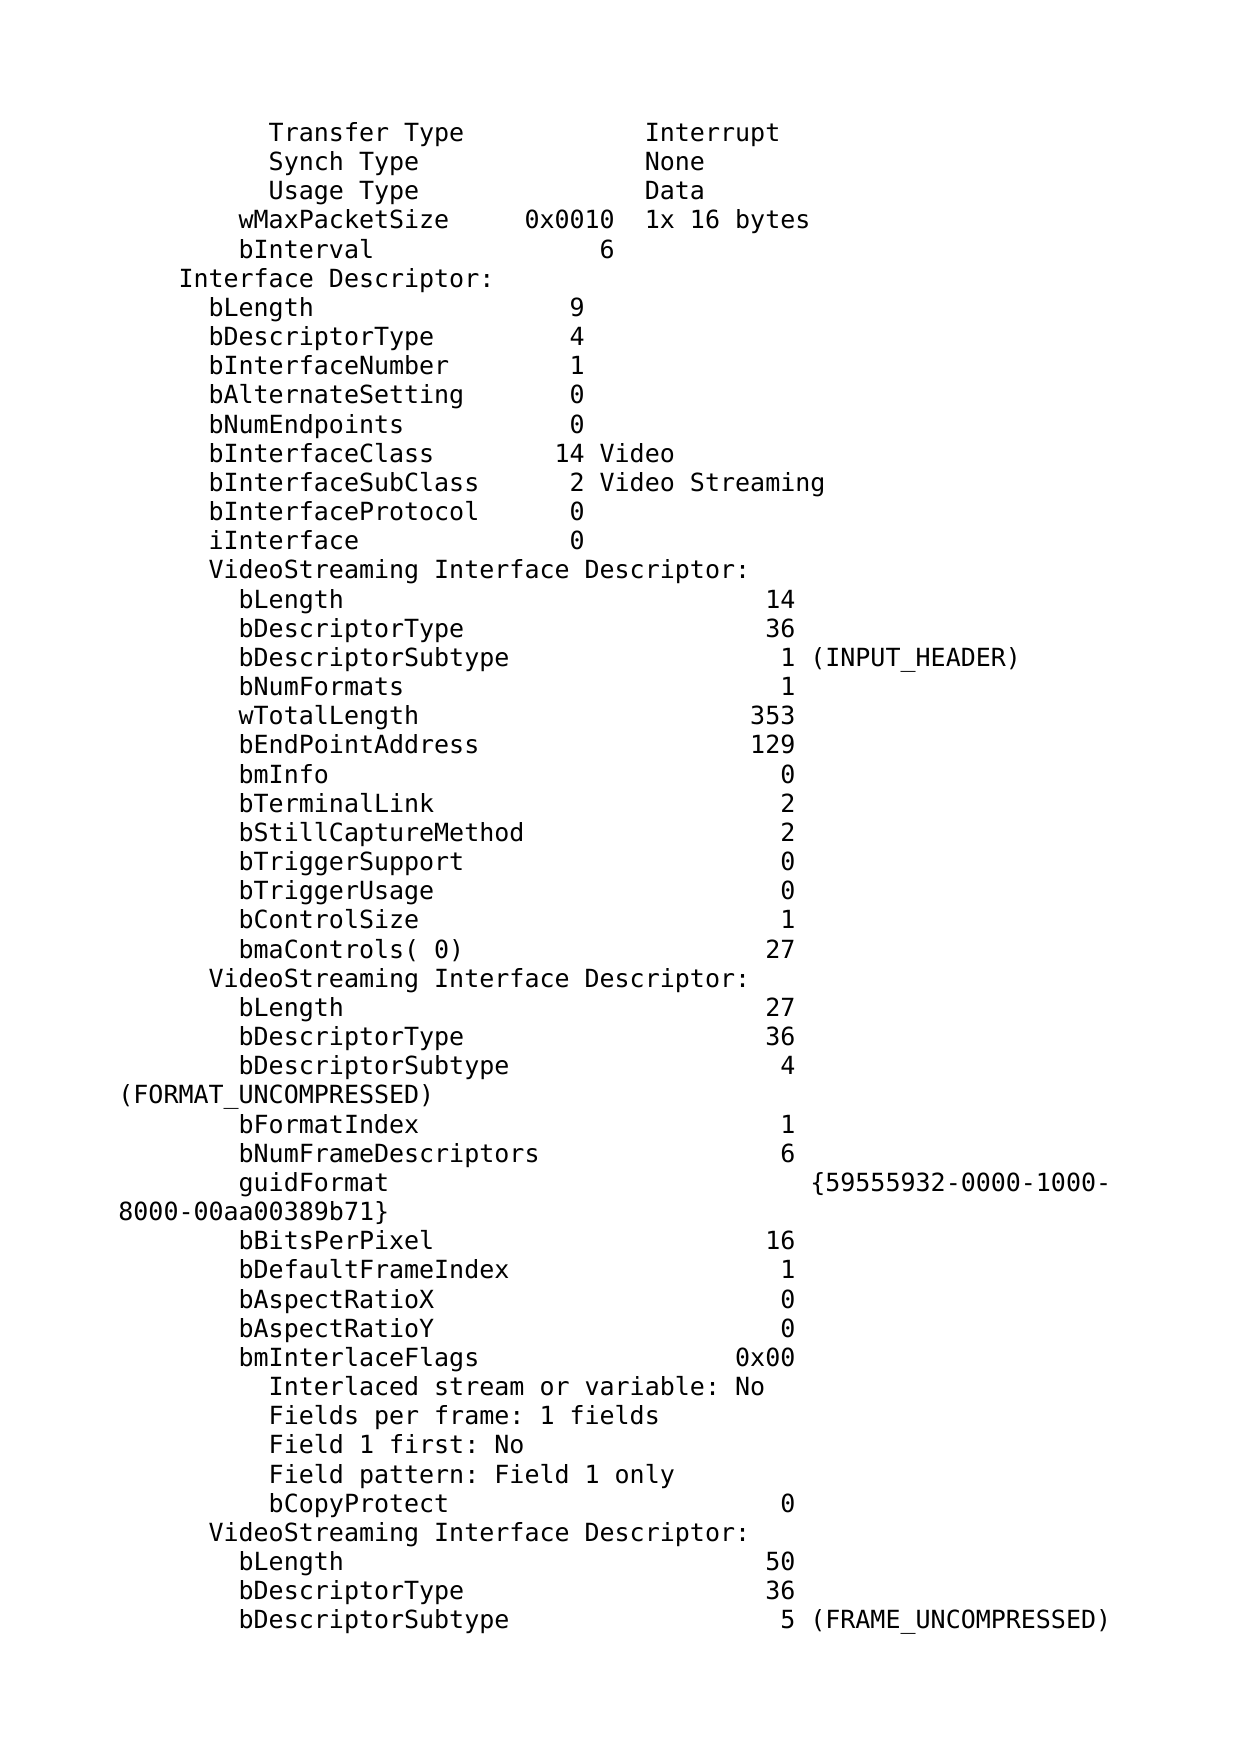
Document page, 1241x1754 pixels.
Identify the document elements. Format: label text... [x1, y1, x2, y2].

text Transfer Type Interrupt Synch Type None Usage Type Data wMaxPacketSize 0x0010 1x 16 bytes bInterval 6 Interface Descriptor: bLength 9 bDescriptorType 4 bInterfaceNumber 1 bAlternateSetting 0 bNumEndpoints 0 bInterfaceClass 14 Video bInterfaceSubClass 2 Video Streaming bInterfaceProtocol 0 iInterface 0 VideoStreaming Interface Descriptor: bLength 14 bDescriptorType 36 bDescriptorSubtype 1 (INPUT_HEADER) bNumFormats 1 wTotalLength 353 bEndPointAddress 129 bmInfo 0 bTerminalLink 2 bStillCaptureMethod 2 bTriggerSupport 0 bTriggerUsage 0 bControlSize 1 bmaControls( 0) 27 VideoStreaming Interface Descriptor: bLength 27 bDescriptorType 36 bDescriptorSubtype 4 (FORMAT_UNCOMPRESSED) bFormatIndex 1 bNumFrameDescriptors 6 guidFormat {59555932-0000-1000-8000-00aa00389b71} bBitsPerPixel 16 bDefaultFrameIndex 1 bAspectRatioX 0 bAspectRatioY 0 bmInterlaceFlags 0x00 Interlaced stream or variable: No Fields per frame: 1 fields Field 1 first: No Field pattern: Field 1 only bCopyProtect 0 VideoStreaming Interface Descriptor: bLength 50 bDescriptorType 36 bDescriptorSubtype 5 (FRAME_UNCOMPRESSED) [118, 118, 1122, 1635]
